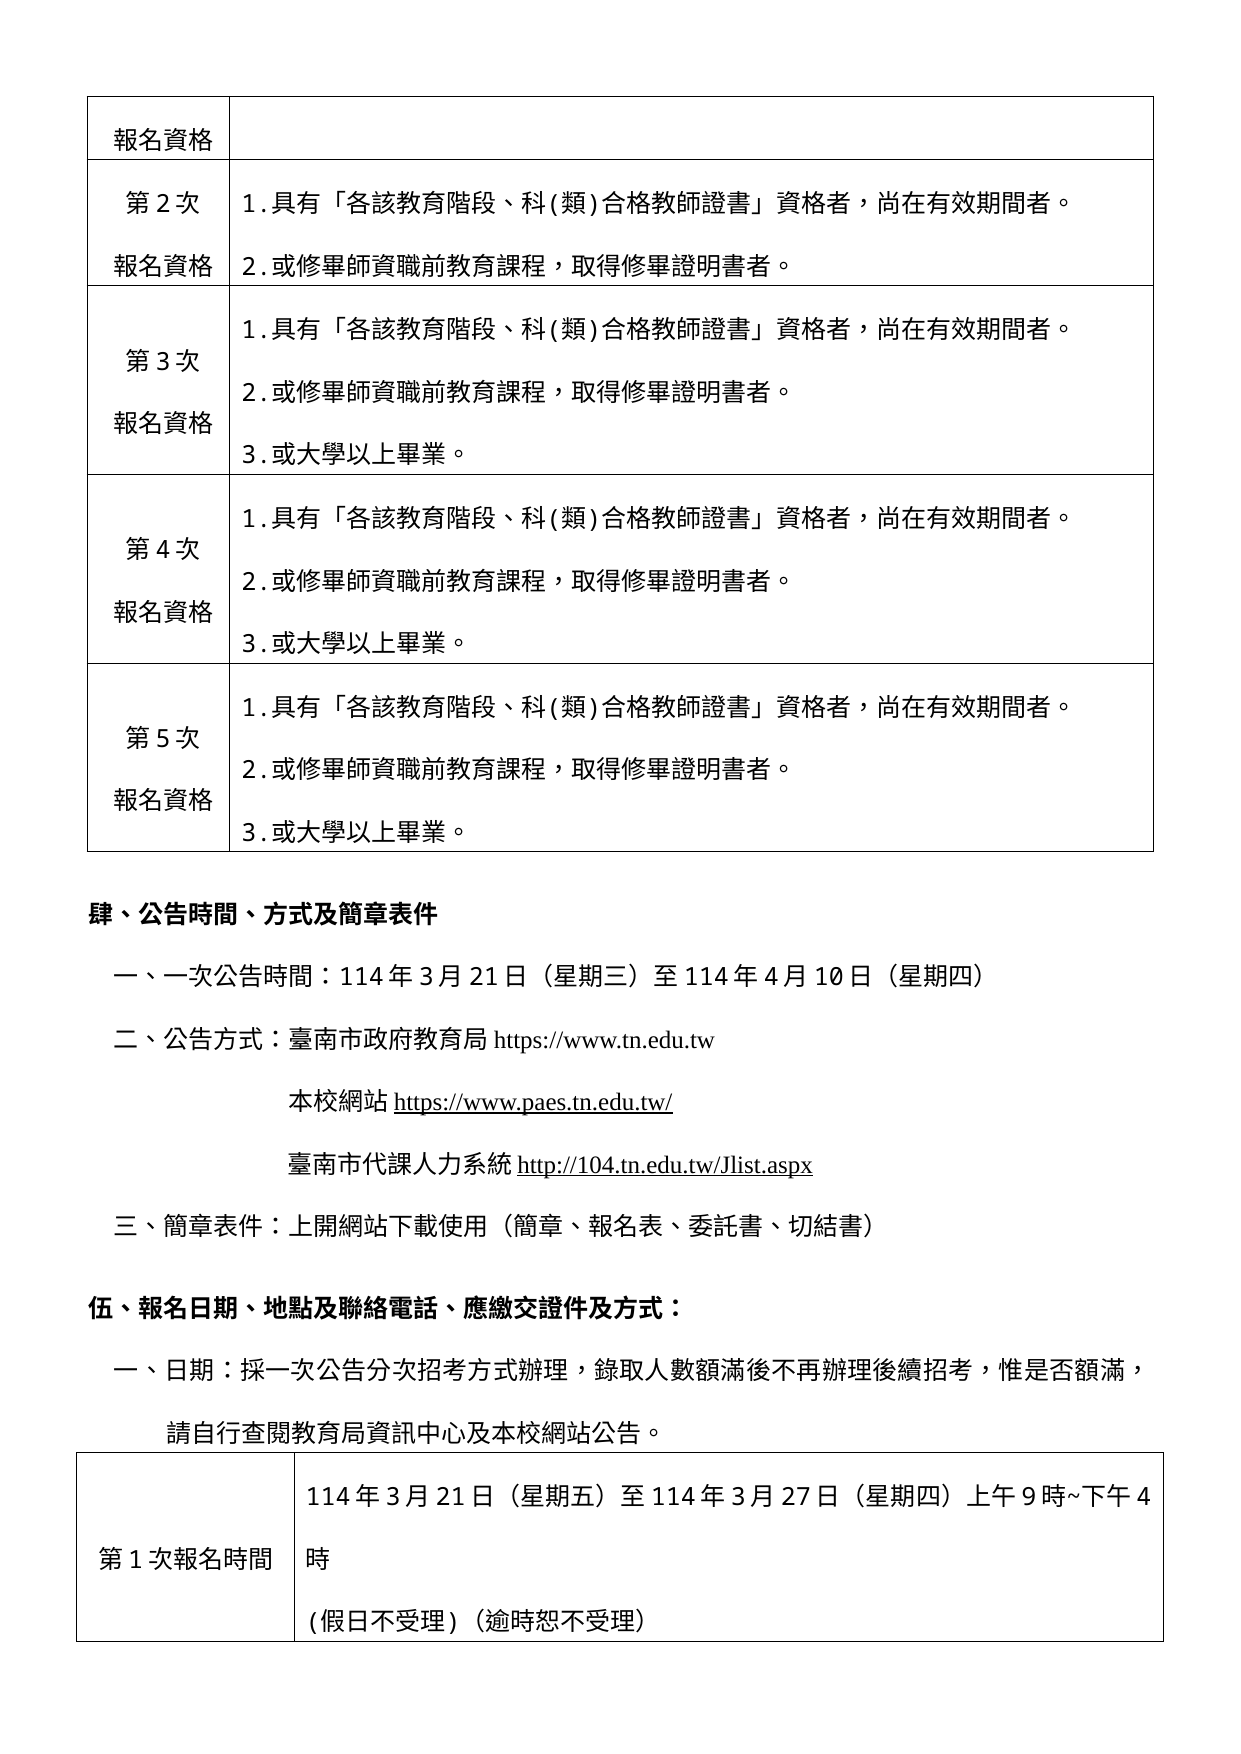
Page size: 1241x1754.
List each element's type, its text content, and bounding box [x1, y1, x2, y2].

text 三、簡章表件：上開網站下載使用（簡章、報名表、委託書、切結書） [89, 1183, 1152, 1246]
table_cell 1.具有「各該教育階段、科(類)合格教師證書」資格者，尚在有效期間者。 2.或修畢師資職前教育課程，取得修畢證明書者。 3.或大學以上畢業。 [230, 286, 1153, 474]
table_cell 第4次 報名資格 [88, 475, 229, 662]
table_header 報名資格 [88, 97, 229, 159]
table_header 114年3月21日（星期五）至114年3月27日（星期四）上午9時~下午4時 (假日不受理)（逾時恕不受理） [295, 1453, 1163, 1641]
text 一、日期：採一次公告分次招考方式辦理，錄取人數額滿後不再辦理後續招考，惟是否額滿，請自行查閱教育局資訊中心及本校網站公告。 [114, 1327, 1152, 1452]
table_header [230, 97, 1153, 159]
table_cell 1.具有「各該教育階段、科(類)合格教師證書」資格者，尚在有效期間者。 2.或修畢師資職前教育課程，取得修畢證明書者。 3.或大學以上畢業。 [230, 664, 1153, 851]
table_header 第1次報名時間 [77, 1453, 294, 1641]
table_cell 第3次 報名資格 [88, 286, 229, 474]
table_cell 第5次 報名資格 [88, 664, 229, 851]
text 一、一次公告時間：114年3月21日（星期三）至114年4月10日（星期四） [89, 933, 1152, 996]
text 伍、報名日期、地點及聯絡電話、應繳交證件及方式： [89, 1264, 1152, 1327]
table_cell 1.具有「各該教育階段、科(類)合格教師證書」資格者，尚在有效期間者。 2.或修畢師資職前教育課程，取得修畢證明書者。 [230, 160, 1153, 285]
text 臺南市代課人力系統http://104.tn.edu.tw/Jlist.aspx [89, 1121, 1152, 1183]
text 肆、公告時間、方式及簡章表件 [89, 871, 1152, 933]
table_cell 1.具有「各該教育階段、科(類)合格教師證書」資格者，尚在有效期間者。 2.或修畢師資職前教育課程，取得修畢證明書者。 3.或大學以上畢業。 [230, 475, 1153, 662]
text 二、公告方式：臺南市政府教育局https://www.tn.edu.tw [89, 996, 1152, 1058]
text 本校網站https://www.paes.tn.edu.tw/ [89, 1058, 1152, 1121]
table_cell 第2次 報名資格 [88, 160, 229, 285]
